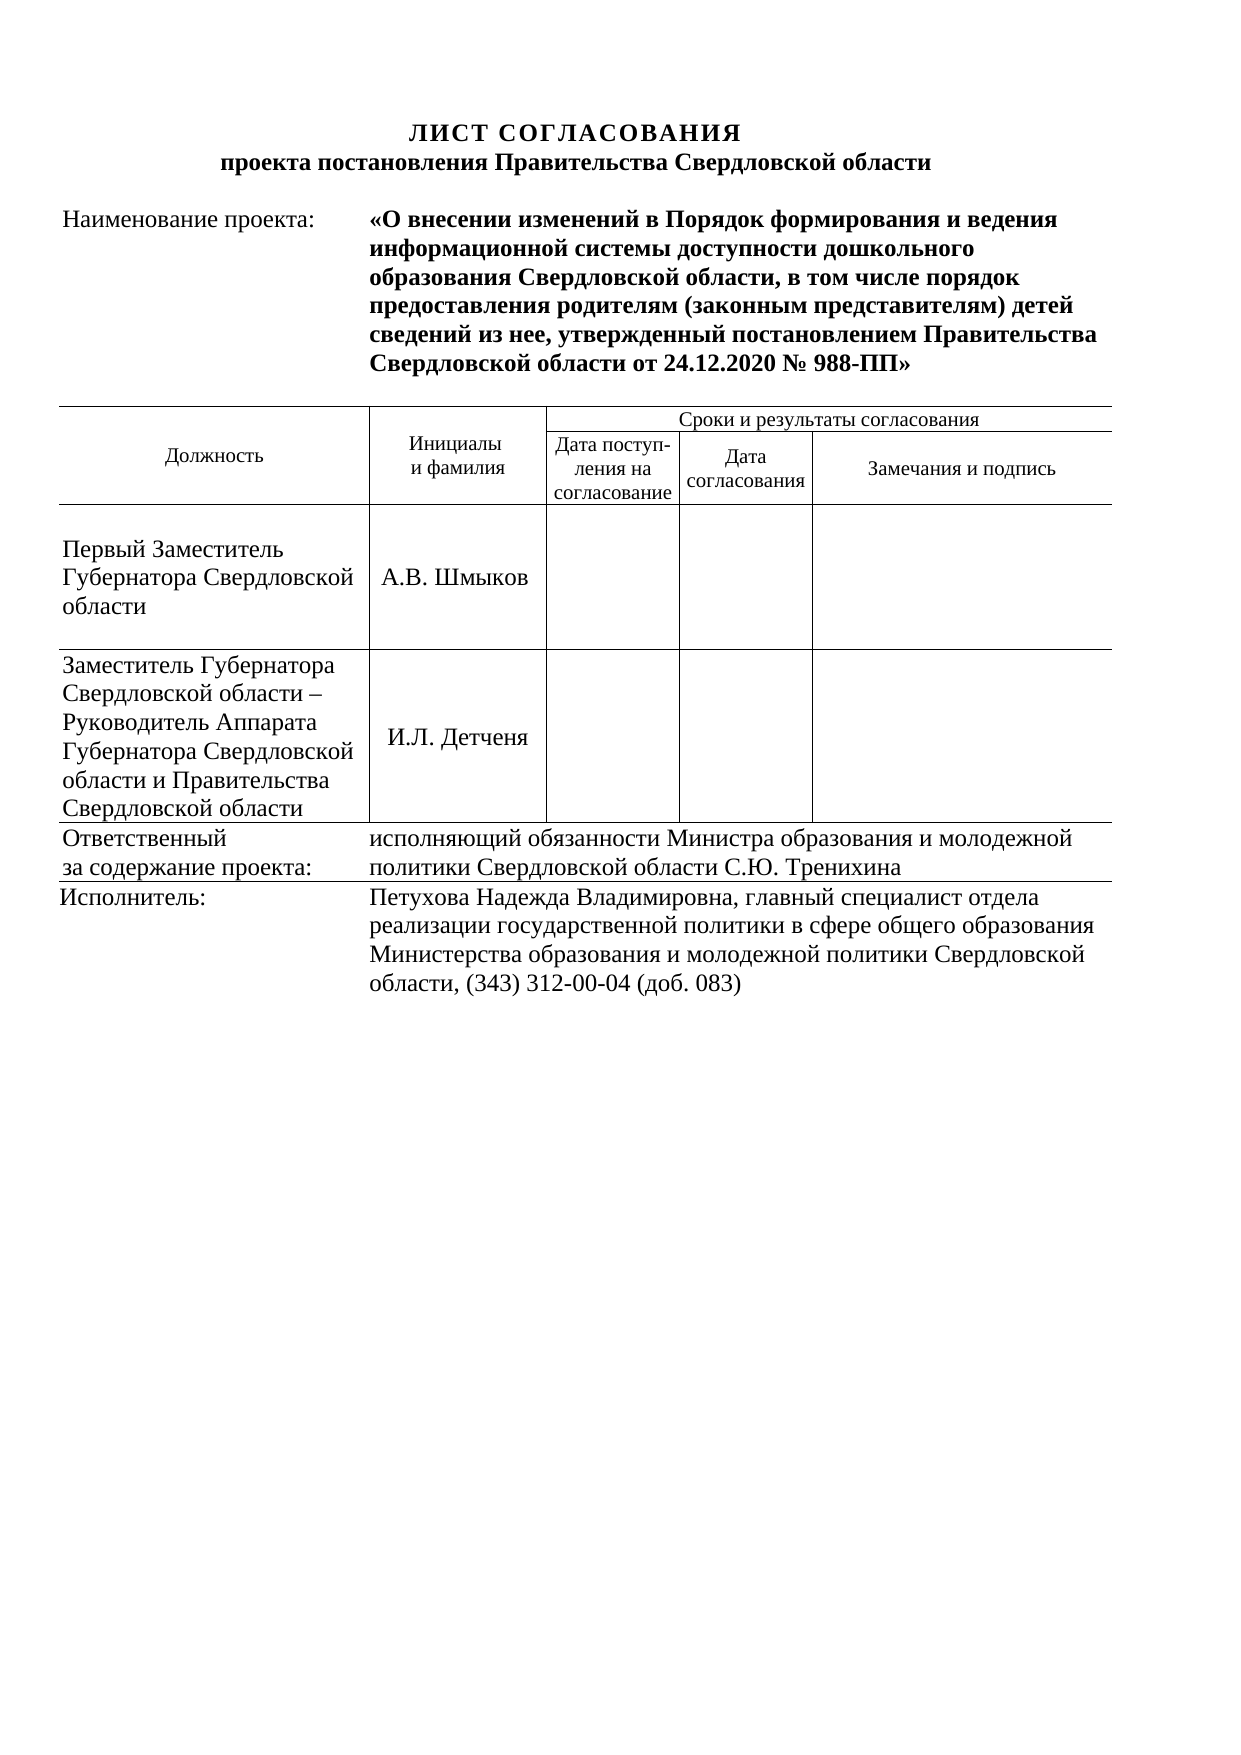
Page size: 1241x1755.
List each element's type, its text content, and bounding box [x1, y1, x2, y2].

table_cell [547, 505, 679, 649]
table_cell А.В. Шмыков [370, 505, 546, 649]
table_cell [680, 505, 812, 649]
table_cell [813, 650, 1112, 822]
table_header «О внесении изменений в Порядок формирования и ведения информационной системы доступности дошкольного образования Свердловской области, в том числе порядок предоставления родителям (законным представителям) детей сведений из нее, утвержденный постановлением Правительства Свердловской области от 24.12.2020 № 988-ПП» [325, 204, 1107, 377]
table_cell исполняющий обязанности Министра образования и молодежной политики Свердловской области С.Ю. Тренихина [369, 823, 1112, 881]
table_cell Ответственный за содержание проекта: [59, 823, 369, 881]
table_cell Заместитель Губернатора Свердловской области – Руководитель Аппарата Губернатора Свердловской области и Правительства Свердловской области [59, 650, 369, 822]
table_cell Дата поступ-ления на согласование [547, 432, 679, 504]
table_cell Замечания и подпись [813, 432, 1112, 504]
table_cell Исполнитель: [59, 882, 369, 1026]
table_cell Петухова Надежда Владимировна, главный специалист отдела реализации государственной политики в сфере общего образования Министерства образования и молодежной политики Свердловской области, (343) 312-00-04 (доб. 083) [369, 882, 1112, 1026]
table_cell [547, 650, 679, 822]
table_cell [680, 650, 812, 822]
table_cell [813, 505, 1112, 649]
table_header Сроки и результаты согласования [547, 407, 1112, 431]
table_header Должность [59, 407, 369, 504]
table_header Наименование проекта: [59, 204, 325, 377]
table_cell Дата согласования [680, 432, 812, 504]
table_header Инициалы и фамилия [370, 407, 546, 504]
text ЛИСТ СОГЛАСОВАНИЯ проекта постановления Правительства Свердловской области [59, 118, 1093, 176]
table_cell Первый Заместитель Губернатора Свердловской области [59, 505, 369, 649]
table_cell И.Л. Детченя [370, 650, 546, 822]
